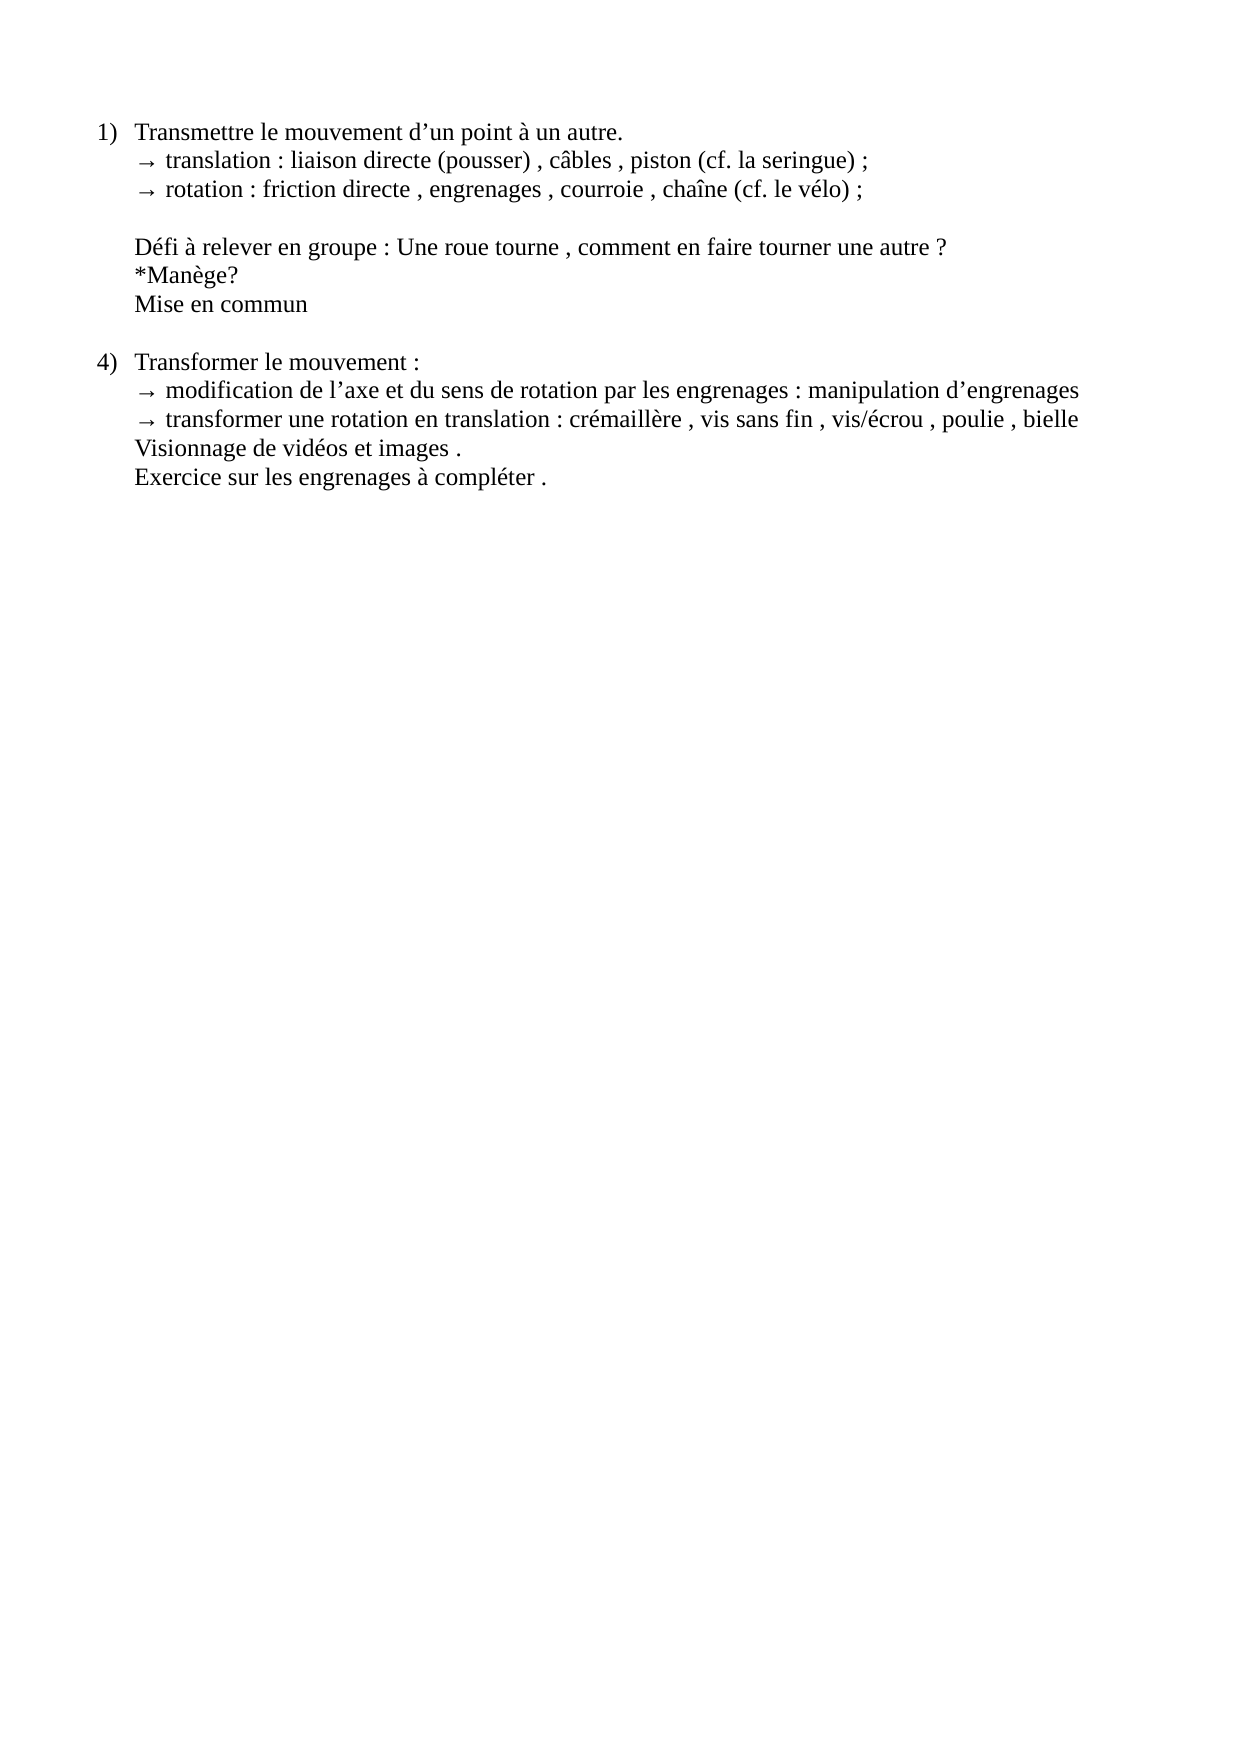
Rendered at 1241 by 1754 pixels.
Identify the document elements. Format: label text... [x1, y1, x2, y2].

list → modification de l’axe et du sens de rotation par les engrenages : manipulation d’engrenages [97, 375, 1181, 404]
list *Manège? [97, 260, 1181, 289]
list Exercice sur les engrenages à compléter . [97, 462, 1181, 490]
list Visionnage de vidéos et images . [97, 433, 1181, 462]
list Défi à relever en groupe : Une roue tourne , comment en faire tourner une autre ? [97, 232, 1181, 260]
list Mise en commun [97, 289, 1181, 318]
list Transmettre le mouvement d’un point à un autre. [97, 117, 1181, 145]
list → translation : liaison directe (pousser) , câbles , piston (cf. la seringue) ; [97, 145, 1181, 174]
list Transformer le mouvement : [97, 347, 1181, 375]
list → transformer une rotation en translation : crémaillère , vis sans fin , vis/écrou , poulie , bielle [97, 404, 1181, 433]
list → rotation : friction directe , engrenages , courroie , chaîne (cf. le vélo) ; [97, 174, 1181, 203]
